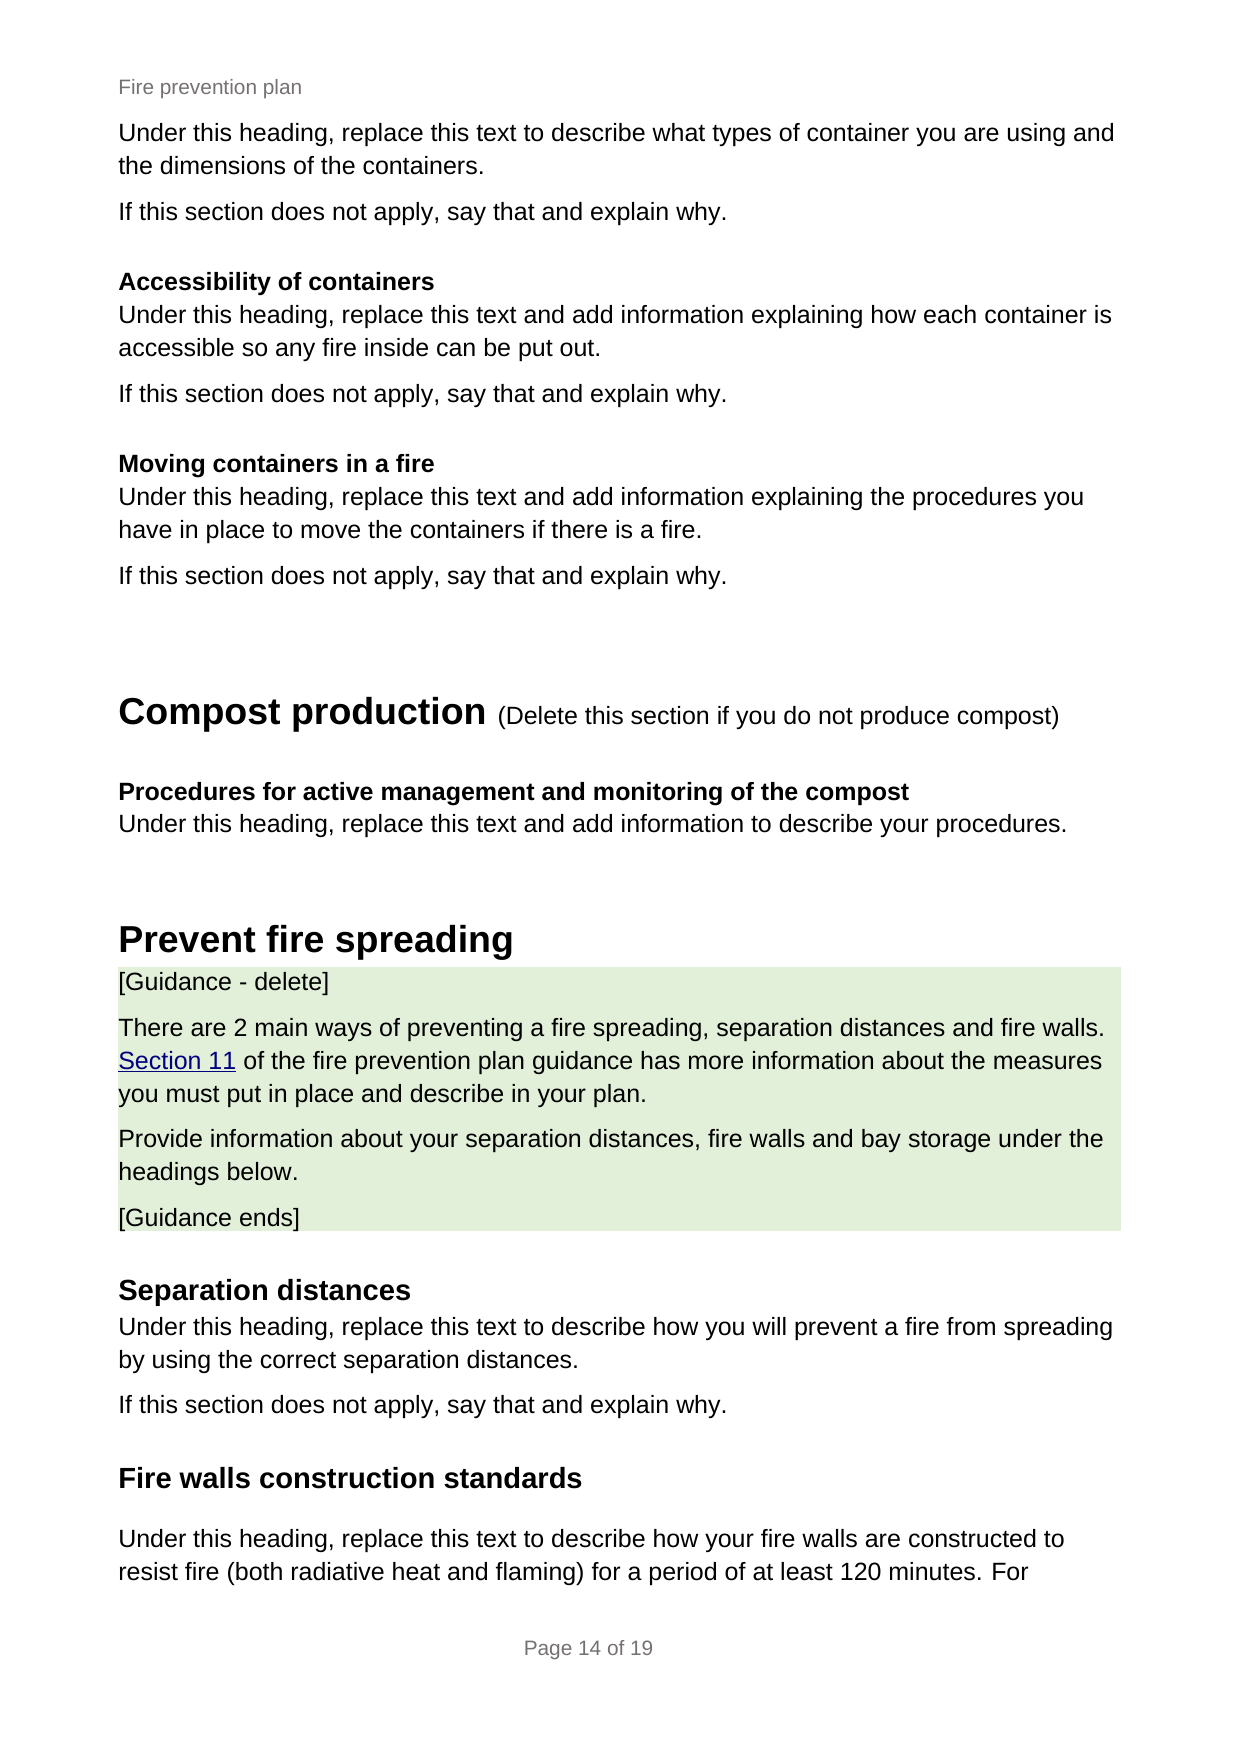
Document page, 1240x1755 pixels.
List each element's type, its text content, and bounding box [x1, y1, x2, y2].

text If this section does not apply, say that and explain why. [118, 561, 1121, 589]
text [Guidance ends] [118, 1203, 1121, 1231]
text If this section does not apply, say that and explain why. [118, 379, 1121, 407]
text [Guidance - delete] [118, 967, 1121, 996]
subtitle Prevent fire spreading [118, 917, 1121, 961]
text Separation distances [118, 1273, 1121, 1307]
text Under this heading, replace this text and add information explaining how each container is accessible so any fire inside can be put out. [118, 300, 1121, 362]
text Moving containers in a fire [118, 449, 1121, 478]
text If this section does not apply, say that and explain why. [118, 197, 1121, 225]
text Provide information about your separation distances, fire walls and bay storage under the headings below. [118, 1124, 1121, 1186]
subtitle Compost production (Delete this section if you do not produce compost) [118, 689, 1121, 732]
subtitle Procedures for active management and monitoring of the compost [118, 776, 1121, 805]
text Under this heading, replace this text to describe what types of container you are using and the dimensions of the containers. [118, 118, 1121, 180]
text If this section does not apply, say that and explain why. [118, 1390, 1121, 1419]
text Fire walls construction standards [118, 1461, 1121, 1494]
text Under this heading, replace this text and add information explaining the procedures you have in place to move the containers if there is a fire. [118, 482, 1121, 544]
text Under this heading, replace this text to describe how you will prevent a fire from spreading by using the correct separation distances. [118, 1312, 1121, 1373]
text There are 2 main ways of preventing a fire spreading, separation distances and fire walls. Section 11 of the fire prevention plan guidance has more information about the measures you must put in place and describe in your plan. [118, 1013, 1121, 1107]
text Accessibility of containers [118, 267, 1121, 296]
text Under this heading, replace this text and add information to describe your procedures. [118, 809, 1121, 838]
text Under this heading, replace this text to describe how your fire walls are constructed to resist fire (both radiative heat and flaming) for a period of at least 120 minutes. For [118, 1524, 1121, 1586]
